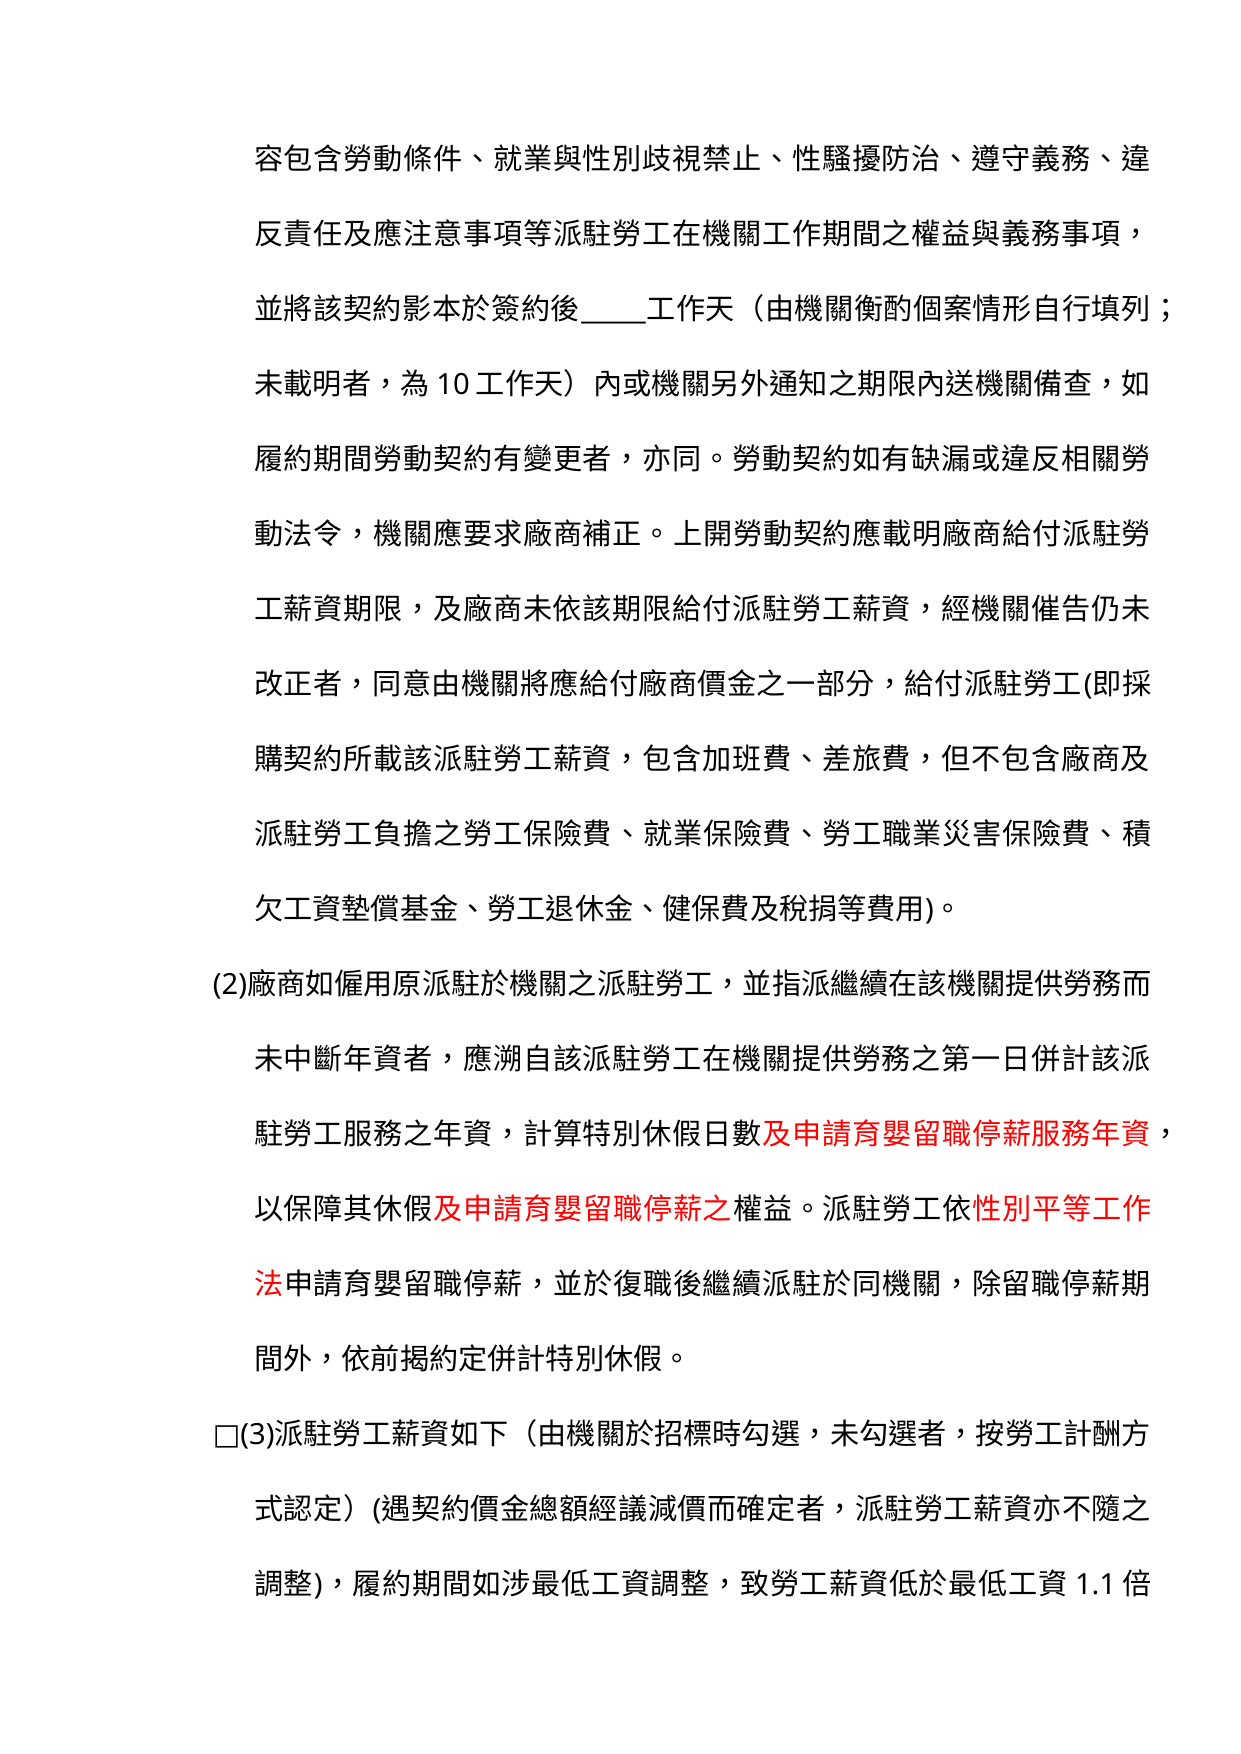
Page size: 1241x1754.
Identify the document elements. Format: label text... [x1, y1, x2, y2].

text □(3)派駐勞工薪資如下（由機關於招標時勾選，未勾選者，按勞工計酬方式認定）(遇契約價金總額經議減價而確定者，派駐勞工薪資亦不隨之調整)，履約期間如涉最低工資調整，致勞工薪資低於最低工資1.1倍 [213, 1394, 1152, 1619]
text (2)廠商如僱用原派駐於機關之派駐勞工，並指派繼續在該機關提供勞務而未中斷年資者，應溯自該派駐勞工在機關提供勞務之第一日併計該派駐勞工服務之年資，計算特別休假日數及申請育嬰留職停薪服務年資，以保障其休假及申請育嬰留職停薪之權益。派駐勞工依性別平等工作法申請育嬰留職停薪，並於復職後繼續派駐於同機關，除留職停薪期間外，依前揭約定併計特別休假。 [213, 944, 1152, 1394]
text (1) 廠商對其派至機關提供勞務之派駐勞工，應訂立書面勞動契約，其內容包含勞動條件、就業與性別歧視禁止、性騷擾防治、遵守義務、違反責任及應注意事項等派駐勞工在機關工作期間之權益與義務事項，並將該契約影本於簽約後_____工作天（由機關衡酌個案情形自行填列；未載明者，為10工作天）內或機關另外通知之期限內送機關備查，如履約期間勞動契約有變更者，亦同。勞動契約如有缺漏或違反相關勞動法令，機關應要求廠商補正。上開勞動契約應載明廠商給付派駐勞工薪資期限，及廠商未依該期限給付派駐勞工薪資，經機關催告仍未改正者，同意由機關將應給付廠商價金之一部分，給付派駐勞工(即採購契約所載該派駐勞工薪資，包含加班費、差旅費，但不包含廠商及派駐勞工負擔之勞工保險費、就業保險費、勞工職業災害保險費、積欠工資墊償基金、勞工退休金、健保費及稅捐等費用)。 [213, 119, 1152, 944]
